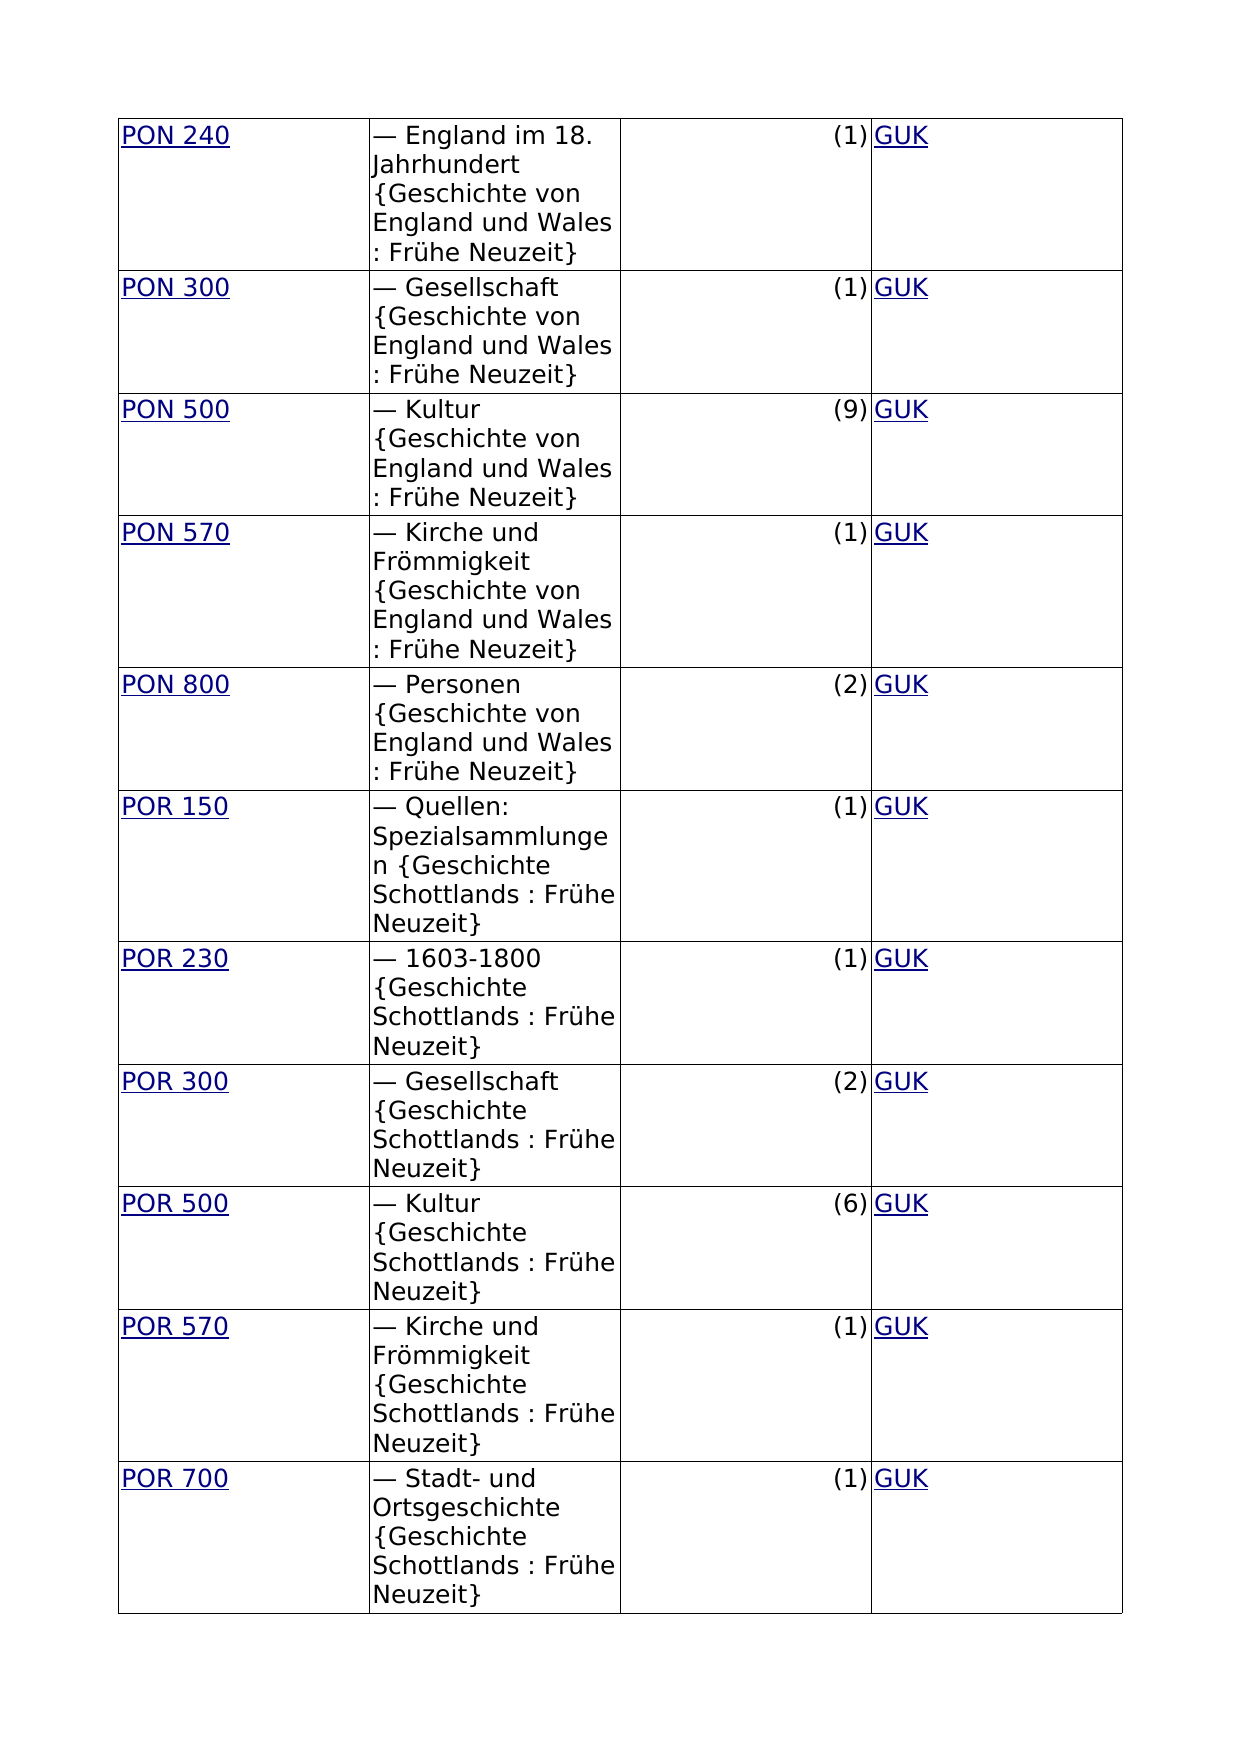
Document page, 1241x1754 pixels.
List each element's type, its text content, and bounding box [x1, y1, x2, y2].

table_cell POR 700 [119, 1462, 369, 1613]
table_cell — Quellen: Spezialsammlungen {Geschichte Schottlands : Frühe Neuzeit} [370, 791, 620, 941]
table_cell (1) [621, 1462, 871, 1613]
table_cell — Stadt- und Ortsgeschichte {Geschichte Schottlands : Frühe Neuzeit} [370, 1462, 620, 1613]
table_cell PON 300 [119, 271, 369, 392]
table_cell (1) [621, 942, 871, 1064]
table_cell GUK [872, 271, 1122, 392]
table_cell GUK [872, 394, 1122, 515]
table_cell POR 570 [119, 1310, 369, 1461]
table_cell (9) [621, 394, 871, 515]
table_cell — England im 18. Jahrhundert {Geschichte von England und Wales : Frühe Neuzeit} [370, 119, 620, 270]
table_cell POR 500 [119, 1187, 369, 1309]
table_cell POR 150 [119, 791, 369, 941]
table_cell (1) [621, 516, 871, 667]
table_cell GUK [872, 1310, 1122, 1461]
table_cell GUK [872, 942, 1122, 1064]
table_cell GUK [872, 516, 1122, 667]
table_cell (1) [621, 1310, 871, 1461]
table_cell (6) [621, 1187, 871, 1309]
table_cell GUK [872, 119, 1122, 270]
table_cell POR 230 [119, 942, 369, 1064]
table_cell (2) [621, 1065, 871, 1186]
table_cell (1) [621, 791, 871, 941]
table_cell PON 570 [119, 516, 369, 667]
table_cell GUK [872, 1462, 1122, 1613]
table_cell POR 300 [119, 1065, 369, 1186]
table_cell — Gesellschaft {Geschichte von England und Wales : Frühe Neuzeit} [370, 271, 620, 392]
table_cell — Kultur {Geschichte Schottlands : Frühe Neuzeit} [370, 1187, 620, 1309]
table_cell PON 800 [119, 668, 369, 789]
table_cell GUK [872, 668, 1122, 789]
table_cell — Kultur {Geschichte von England und Wales : Frühe Neuzeit} [370, 394, 620, 515]
table_cell GUK [872, 791, 1122, 941]
table_cell PON 240 [119, 119, 369, 270]
table_cell — Kirche und Frömmigkeit {Geschichte Schottlands : Frühe Neuzeit} [370, 1310, 620, 1461]
table_cell GUK [872, 1065, 1122, 1186]
table_cell — Gesellschaft {Geschichte Schottlands : Frühe Neuzeit} [370, 1065, 620, 1186]
table_cell GUK [872, 1187, 1122, 1309]
table_cell — Kirche und Frömmigkeit {Geschichte von England und Wales : Frühe Neuzeit} [370, 516, 620, 667]
table_cell (1) [621, 119, 871, 270]
table_cell — 1603-1800 {Geschichte Schottlands : Frühe Neuzeit} [370, 942, 620, 1064]
table_cell PON 500 [119, 394, 369, 515]
table_cell (1) [621, 271, 871, 392]
table_cell — Personen {Geschichte von England und Wales : Frühe Neuzeit} [370, 668, 620, 789]
table_cell (2) [621, 668, 871, 789]
